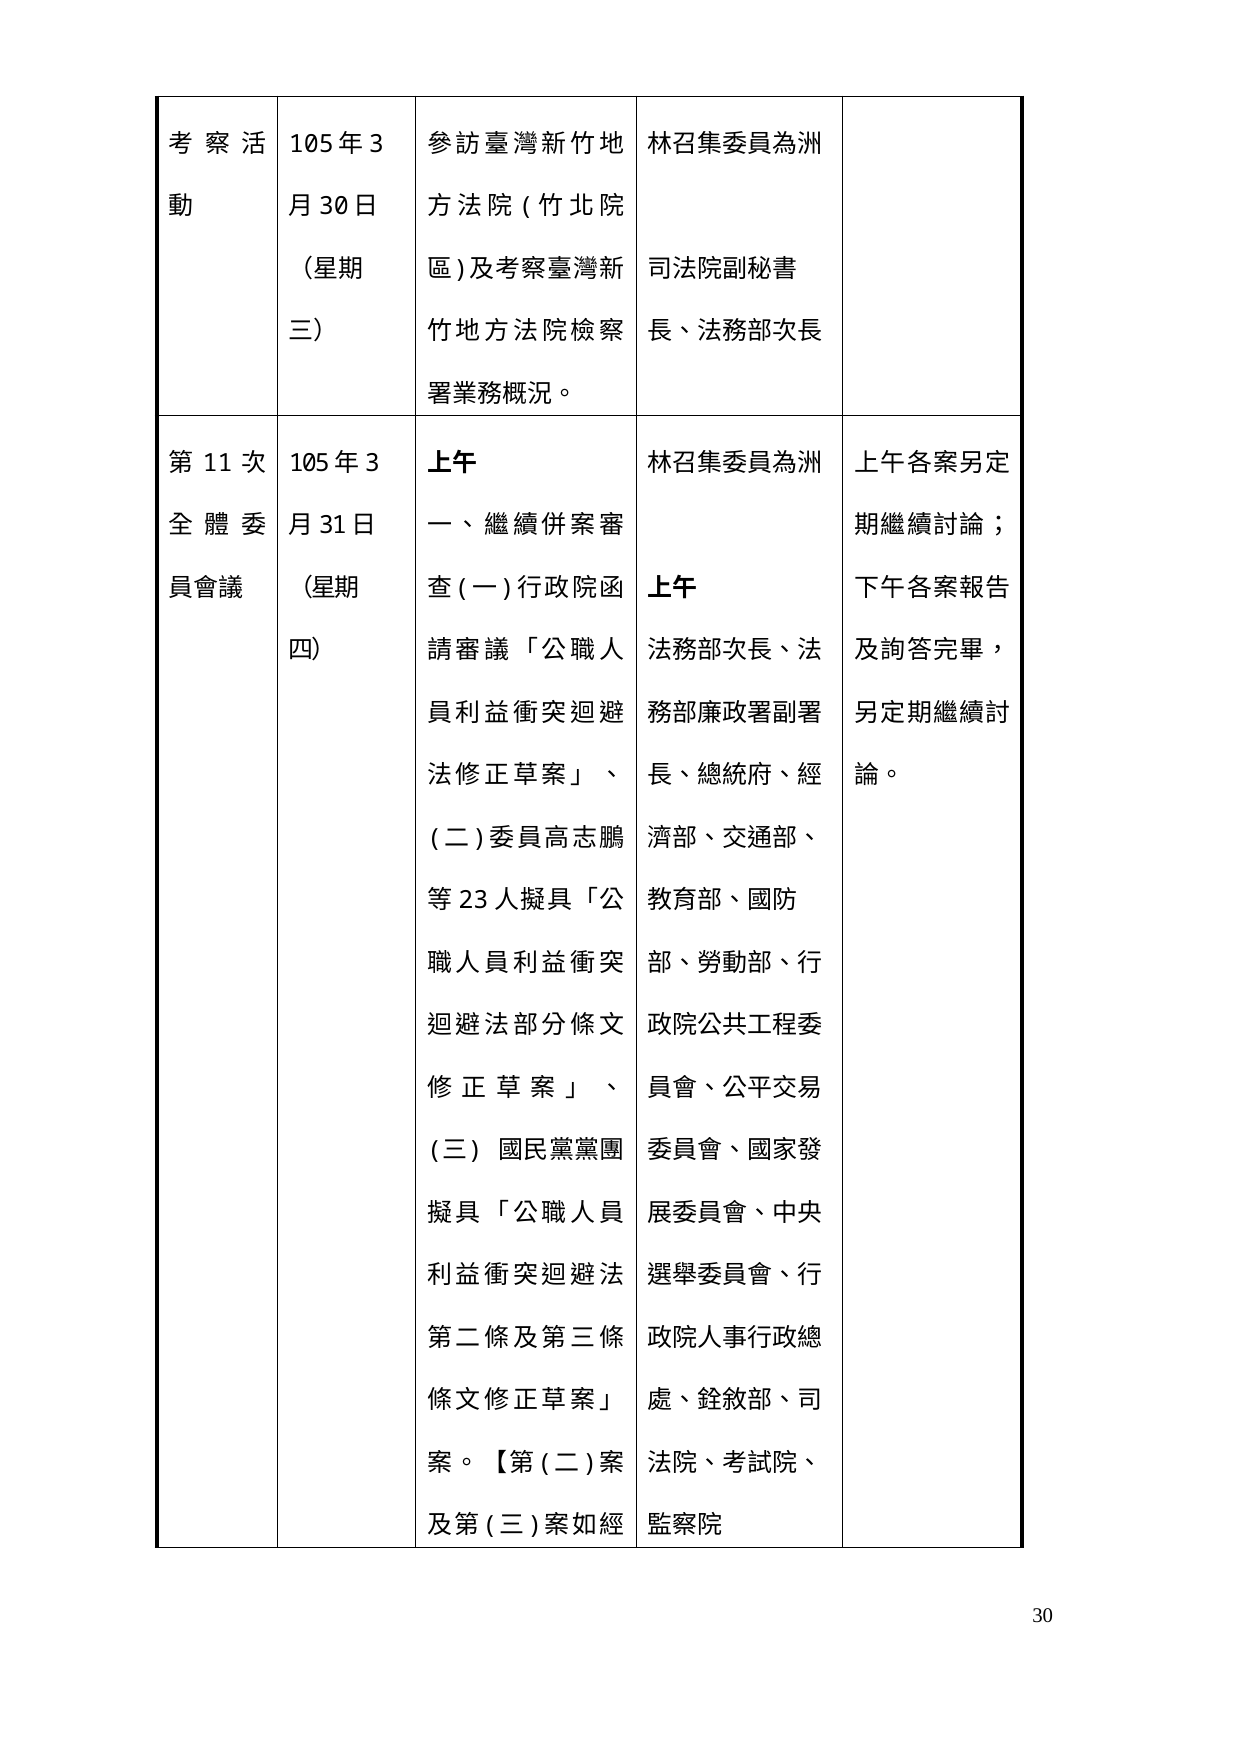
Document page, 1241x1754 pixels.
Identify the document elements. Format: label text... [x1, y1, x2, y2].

table_cell 上午 一、繼續併案審查(一)行政院函請審議「公職人員利益衝突迴避法修正草案」、(二)委員高志鵬等23人擬具「公職人員利益衝突迴避法部分條文修正草案」、(三) 國民黨黨團擬具「公職人員利益衝突迴避法第二條及第三條條文修正草案」案。【第(二)案及第(三)案如經 [416, 416, 636, 1547]
table_cell [843, 97, 1020, 415]
table_cell 上午各案另定期繼續討論；下午各案報告及詢答完畢，另定期繼續討論。 [843, 416, 1020, 1547]
table_cell 105年3月30日（星期三） [278, 97, 415, 415]
table_cell 105年3月31日（星期四） [278, 416, 415, 1547]
table_cell 第11次全體委員會議 [159, 416, 277, 1547]
table_cell 林召集委員為洲 上午 法務部次長、法務部廉政署副署長、總統府、經濟部、交通部、教育部、國防部、勞動部、行政院公共工程委員會、公平交易委員會、國家發展委員會、中央選舉委員會、行政院人事行政總處、銓敘部、司法院、考試院、監察院 [637, 416, 842, 1547]
table_cell 考察活動 [159, 97, 277, 415]
table_cell 林召集委員為洲 司法院副秘書長、法務部次長 [637, 97, 842, 415]
table_cell 參訪臺灣新竹地方法院(竹北院區)及考察臺灣新竹地方法院檢察署業務概況。 [416, 97, 636, 415]
